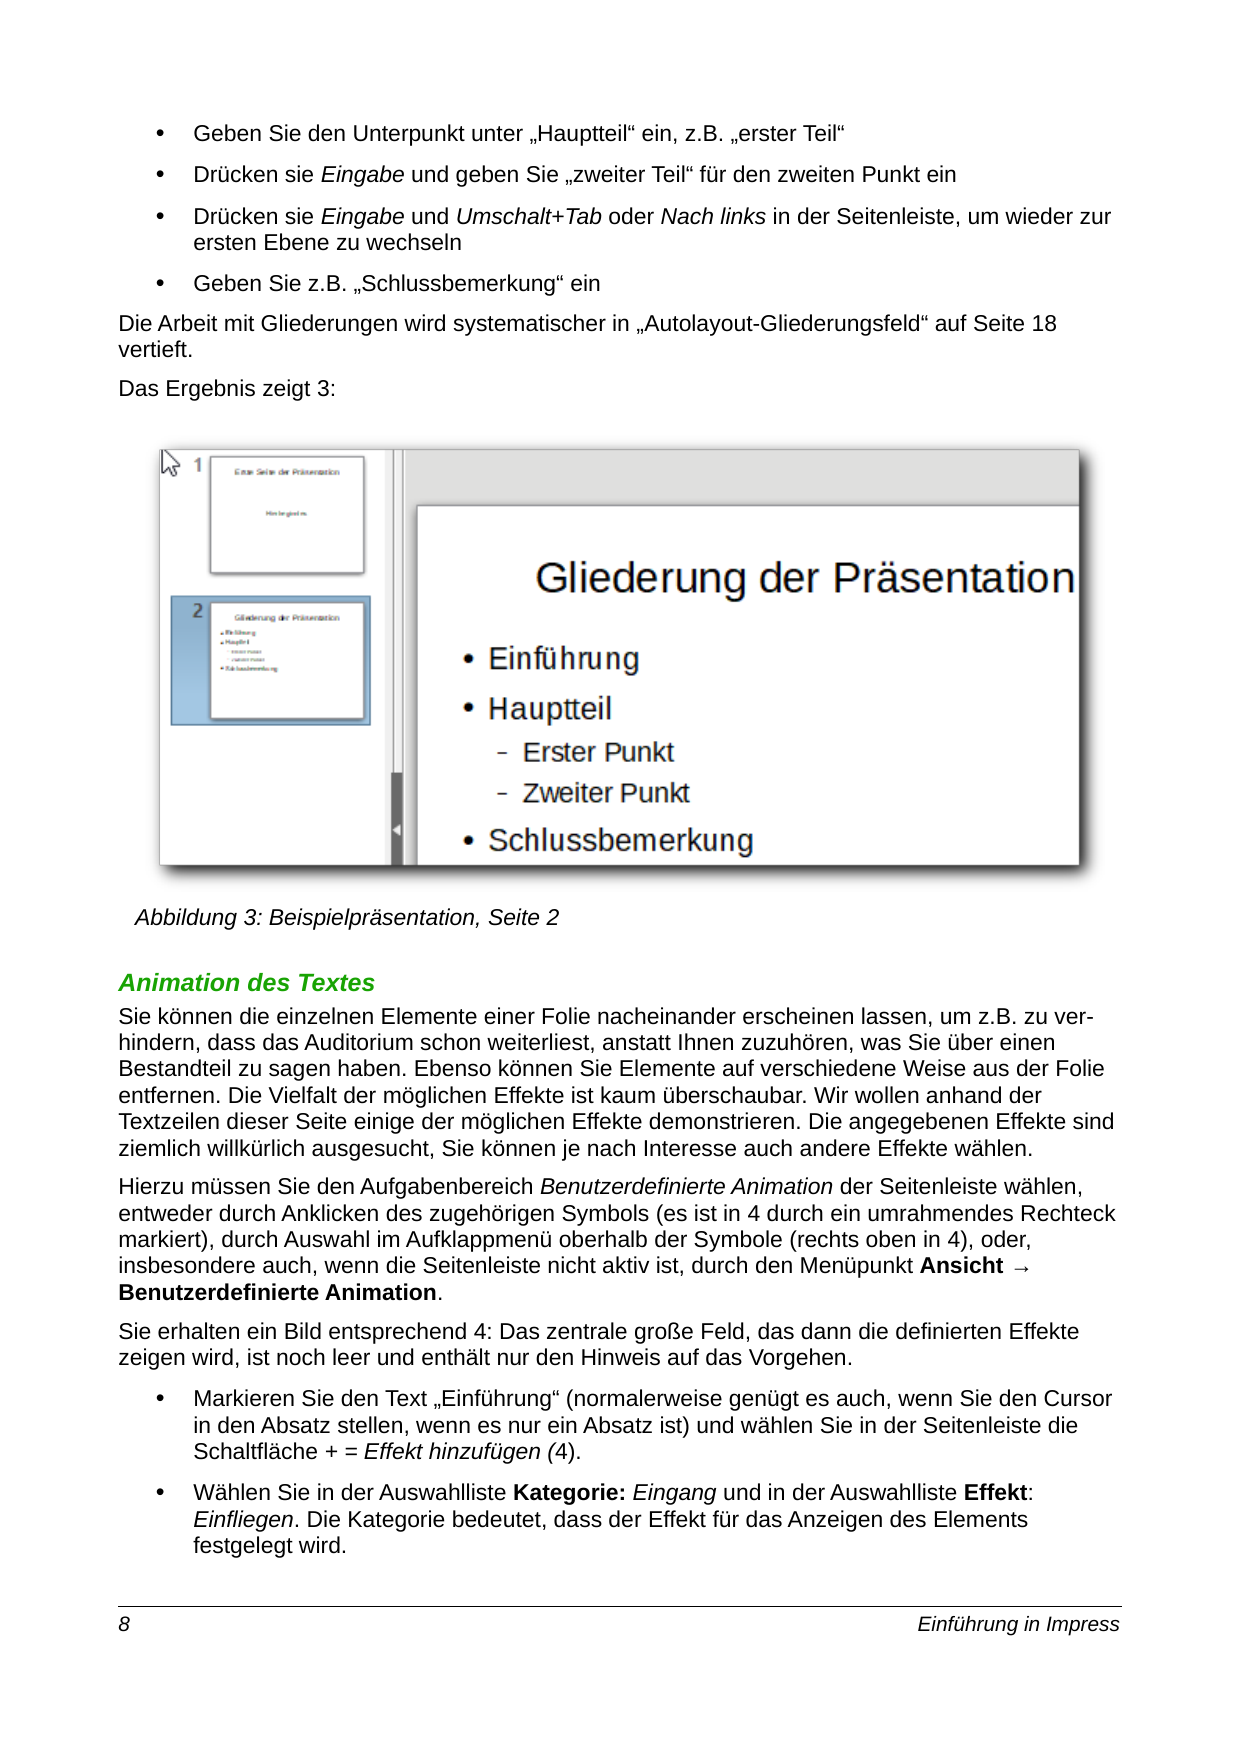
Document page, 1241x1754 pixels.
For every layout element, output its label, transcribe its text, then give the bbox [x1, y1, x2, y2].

subtitle Animation des Textes [118, 968, 1122, 996]
text Abbildung 3: Beispielpräsentation, Seite 2 [135, 904, 1105, 930]
text Hierzu müssen Sie den Aufgabenbereich Benutzerdefinierte Animation der Seitenleiste wählen, entweder durch Anklicken des zugehörigen Symbols (es ist in Abbildung 4 durch ein umrahmendes Rechteck markiert), durch Auswahl im Aufklappmenü oberhalb der Symbole (rechts oben in Abbildung 4), oder, insbesondere auch, wenn die Seitenleiste nicht aktiv ist, durch den Menüpunkt Ansicht → Benutzerdefinierte Animation. [118, 1173, 1122, 1305]
text Die Arbeit mit Gliederungen wird systematischer in „Autolayout-Gliederungsfeld“ auf Seite 18 vertieft. [118, 309, 1122, 362]
list Geben Sie den Unterpunkt unter „Hauptteil“ ein, z.B. „erster Teil“ [156, 118, 1122, 147]
text Sie erhalten ein Bild entsprechend Abbildung 4: Das zentrale große Feld, das dann die definierten Effekte zeigen wird, ist noch leer und enthält nur den Hinweis auf das Vorgehen. [118, 1318, 1122, 1370]
text Das Ergebnis zeigt Abbildung 3: [118, 375, 1122, 401]
list Drücken sie Eingabe und Umschalt+Tab oder Nach links in der Seitenleiste, um wieder zur ersten Ebene zu wechseln [156, 201, 1122, 256]
text Sie können die einzelnen Elemente einer Folie nacheinander erscheinen lassen, um z.B. zu ver­hindern, dass das Auditorium schon weiterliest, anstatt Ihnen zuzuhören, was Sie über einen Bestandteil zu sagen haben. Ebenso können Sie Elemente auf verschiedene Weise aus der Folie entfernen. Die Vielfalt der möglichen Effekte ist kaum überschaubar. Wir wollen anhand der Textzeilen dieser Seite einige der möglichen Effekte demonstrieren. Die angegebenen Effekte sind ziemlich willkürlich ausgesucht, Sie können je nach Interesse auch andere Effekte wählen. [118, 1003, 1122, 1161]
picture [135, 426, 1106, 892]
list Markieren Sie den Text „Einführung“ (normalerweise genügt es auch, wenn Sie den Cursor in den Absatz stellen, wenn es nur ein Absatz ist) und wählen Sie in der Seitenleiste die Schaltfläche + = Effekt hinzufügen (Abbildung 4). [156, 1383, 1122, 1464]
list Geben Sie z.B. „Schlussbemerkung“ ein [156, 268, 1122, 297]
list Wählen Sie in der Auswahlliste Kategorie: Eingang und in der Auswahlliste Effekt: Einfliegen. Die Kategorie bedeutet, dass der Effekt für das Anzeigen des Elements festgelegt wird. [156, 1477, 1122, 1558]
list Drücken sie Eingabe und geben Sie „zweiter Teil“ für den zweiten Punkt ein [156, 159, 1122, 188]
